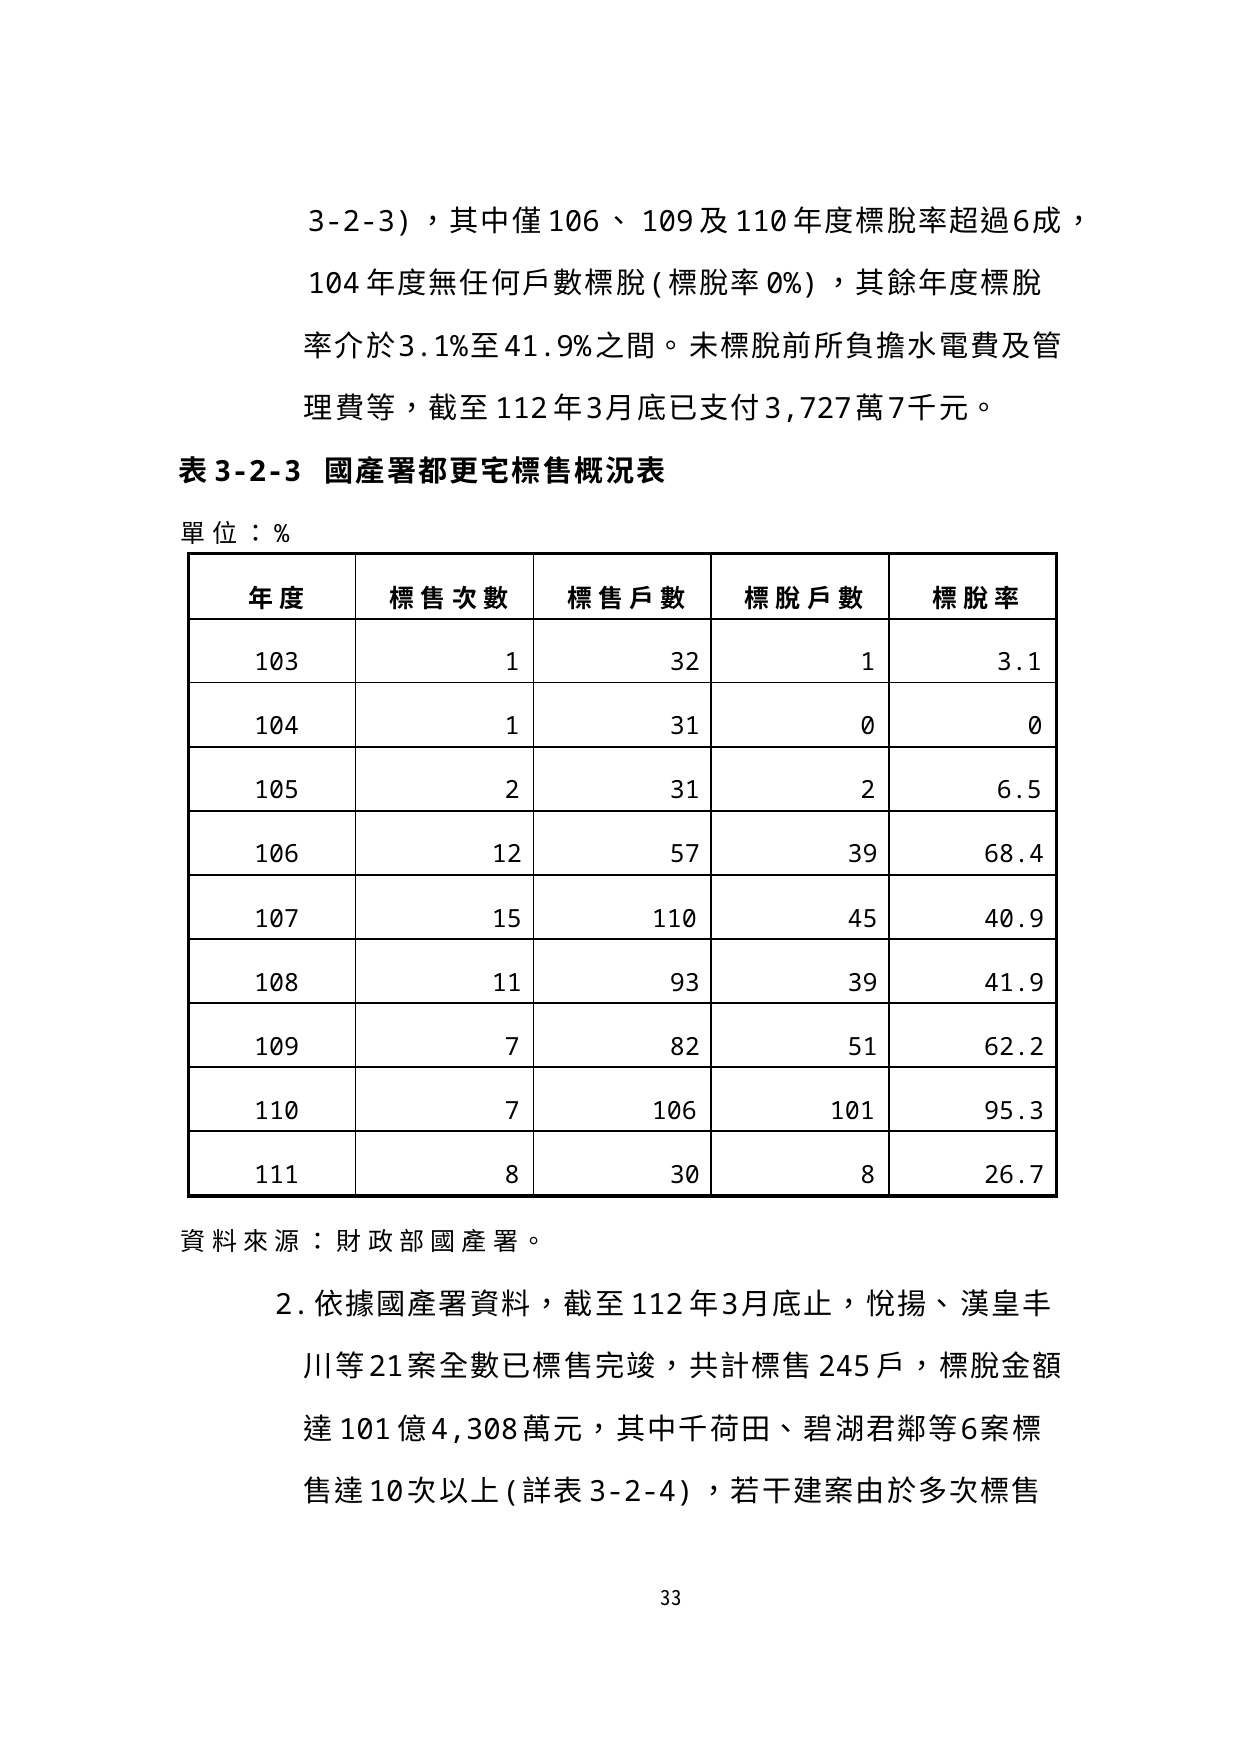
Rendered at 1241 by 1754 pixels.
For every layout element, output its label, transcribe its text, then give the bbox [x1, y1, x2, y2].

table_cell 103 [190, 620, 355, 682]
table_cell 31 [534, 748, 710, 810]
table_cell 68.4 [890, 812, 1055, 874]
text 2.依據國產署資料，截至112年3月底止，悅揚、漢皇丰川等21案全數已標售完竣，共計標售245戶，標脫金額達101億4,308萬元，其中千荷田、碧湖君鄰等6案標售達10次以上(詳表3-2-4)，若干建案由於多次標售 [266, 1260, 1063, 1510]
table_cell 104 [190, 683, 355, 746]
table_cell 32 [534, 620, 710, 682]
table_cell 31 [534, 683, 710, 746]
table_cell 51 [712, 1004, 888, 1066]
table_cell 7 [356, 1068, 533, 1130]
table_header 標脫率 [890, 555, 1055, 618]
table_cell 1 [356, 620, 533, 682]
table_header 標售戶數 [534, 555, 710, 618]
table_cell 41.9 [890, 940, 1055, 1002]
table_cell 8 [356, 1132, 533, 1194]
table_cell 57 [534, 812, 710, 874]
table_cell 110 [190, 1068, 355, 1130]
text 表3-2-3 國產署都更宅標售概況表 單位：% [177, 427, 1063, 552]
table_cell 45 [712, 876, 888, 938]
table_cell 2 [356, 748, 533, 810]
table_cell 39 [712, 812, 888, 874]
table_cell 39 [712, 940, 888, 1002]
table_header 標售次數 [356, 555, 533, 618]
table_cell 107 [190, 876, 355, 938]
text 資料來源：財政部國產署。 [177, 1197, 1063, 1260]
table_cell 30 [534, 1132, 710, 1194]
table_cell 3.1 [890, 620, 1055, 682]
table_header 年度 [190, 555, 355, 618]
table_cell 101 [712, 1068, 888, 1130]
table_cell 26.7 [890, 1132, 1055, 1194]
table_cell 8 [712, 1132, 888, 1194]
table_cell 12 [356, 812, 533, 874]
table_cell 0 [712, 683, 888, 746]
table_cell 6.5 [890, 748, 1055, 810]
table_header 標脫戶數 [712, 555, 888, 618]
table_cell 108 [190, 940, 355, 1002]
text 1.鑑於國有非公用土地參與都更後總價值大幅提升，除撥用地方政府作社會住宅、公務使用或標租外，為增進國庫收入，其餘均公開標售。截至112年3月底止，國產署可供標售之都更宅共318戶，已標售288戶，占比90.6%。另彙整103至111年度都更宅標售情形(詳表3-2-3)，其中僅106、109及110年度標脫率超過6成，104年度無任何戶數標脫(標脫率0%)，其餘年度標脫率介於3.1%至41.9%之間。未標脫前所負擔水電費及管理費等，截至112年3月底已支付3,727萬7千元。 [266, 177, 1063, 427]
table_cell 2 [712, 748, 888, 810]
table_cell 105 [190, 748, 355, 810]
table_cell 110 [534, 876, 710, 938]
table_cell 62.2 [890, 1004, 1055, 1066]
table_cell 0 [890, 683, 1055, 746]
table_cell 7 [356, 1004, 533, 1066]
table_cell 95.3 [890, 1068, 1055, 1130]
table_cell 1 [356, 683, 533, 746]
table_cell 15 [356, 876, 533, 938]
table_cell 93 [534, 940, 710, 1002]
table_cell 106 [190, 812, 355, 874]
table_cell 82 [534, 1004, 710, 1066]
table_cell 111 [190, 1132, 355, 1194]
table_cell 106 [534, 1068, 710, 1130]
table_cell 109 [190, 1004, 355, 1066]
table_cell 40.9 [890, 876, 1055, 938]
table_cell 1 [712, 620, 888, 682]
table_cell 11 [356, 940, 533, 1002]
